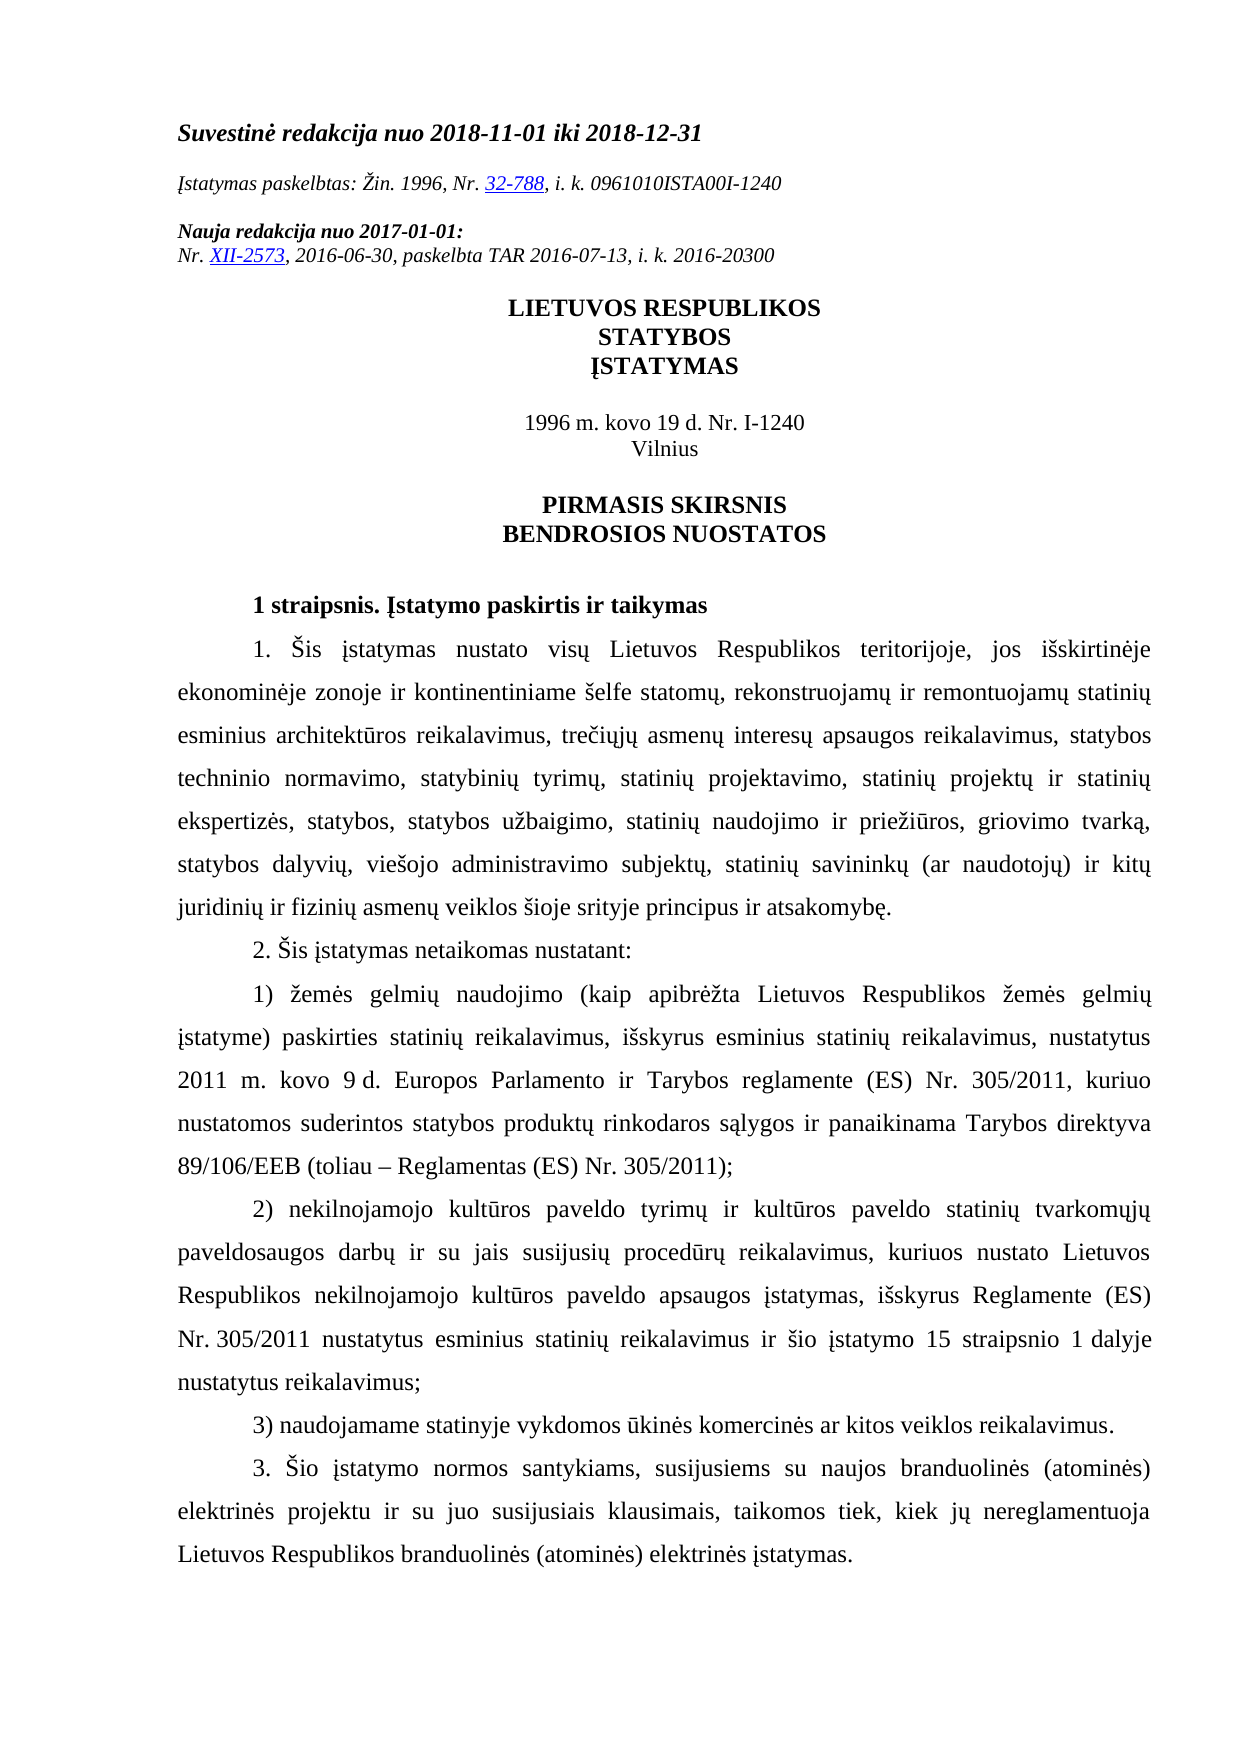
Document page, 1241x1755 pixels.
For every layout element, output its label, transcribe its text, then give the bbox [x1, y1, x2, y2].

text 2. Šis įstatymas netaikomas nustatant: [177, 936, 1152, 964]
text 1 straipsnis. Įstatymo paskirtis ir taikymas [177, 591, 1152, 619]
text 2) nekilnojamojo kultūros paveldo tyrimų ir kultūros paveldo statinių tvarkomųjų paveldosaugos darbų ir su jais susijusių procedūrų reikalavimus, kuriuos nustato Lietuvos Respublikos nekilnojamojo kultūros paveldo apsaugos įstatymas, išskyrus Reglamente (ES) Nr. 305/2011 nustatytus esminius statinių reikalavimus ir šio įstatymo 15 straipsnio 1 dalyje nustatytus reikalavimus; [177, 1194, 1152, 1396]
text BENDROSIOS NUOSTATOS [177, 519, 1152, 547]
text Nauja redakcija nuo 2017-01-01: [177, 219, 1152, 243]
text 1) žemės gelmių naudojimo (kaip apibrėžta Lietuvos Respublikos žemės gelmių įstatyme) paskirties statinių reikalavimus, išskyrus esminius statinių reikalavimus, nustatytus 2011 m. kovo 9 d. Europos Parlamento ir Tarybos reglamente (ES) Nr. 305/2011, kuriuo nustatomos suderintos statybos produktų rinkodaros sąlygos ir panaikinama Tarybos direktyva 89/106/EEB (toliau – Reglamentas (ES) Nr. 305/2011); [177, 979, 1152, 1180]
text 3. Šio įstatymo normos santykiams, susijusiems su naujos branduolinės (atominės) elektrinės projektu ir su juo susijusiais klausimais, taikomos tiek, kiek jų nereglamentuoja Lietuvos Respublikos branduolinės (atominės) elektrinės įstatymas. [177, 1453, 1152, 1568]
text 1. Šis įstatymas nustato visų Lietuvos Respublikos teritorijoje, jos išskirtinėje ekonominėje zonoje ir kontinentiniame šelfe statomų, rekonstruojamų ir remontuojamų statinių esminius architektūros reikalavimus, trečiųjų asmenų interesų apsaugos reikalavimus, statybos techninio normavimo, statybinių tyrimų, statinių projektavimo, statinių projektų ir statinių ekspertizės, statybos, statybos užbaigimo, statinių naudojimo ir priežiūros, griovimo tvarką, statybos dalyvių, viešojo administravimo subjektų, statinių savininkų (ar naudotojų) ir kitų juridinių ir fizinių asmenų veiklos šioje srityje principus ir atsakomybę. [177, 634, 1152, 921]
text PIRMASIS SKIRSNIS [177, 490, 1152, 519]
text Nr. XII-2573, 2016-06-30, paskelbta TAR 2016-07-13, i. k. 2016-20300 [177, 243, 1152, 267]
text Suvestinė redakcija nuo 2018-11-01 iki 2018-12-31 [177, 118, 1152, 147]
text 1996 m. kovo 19 d. Nr. I-1240 [177, 408, 1152, 435]
text LIETUVOS RESPUBLIKOS STATYBOS ĮSTATYMAS [177, 293, 1152, 380]
text Įstatymas paskelbtas: Žin. 1996, Nr. 32-788, i. k. 0961010ISTA00I-1240 [177, 171, 1152, 195]
text 3) naudojamame statinyje vykdomos ūkinės komercinės ar kitos veiklos reikalavimus. [177, 1410, 1152, 1439]
text Vilnius [177, 435, 1152, 461]
